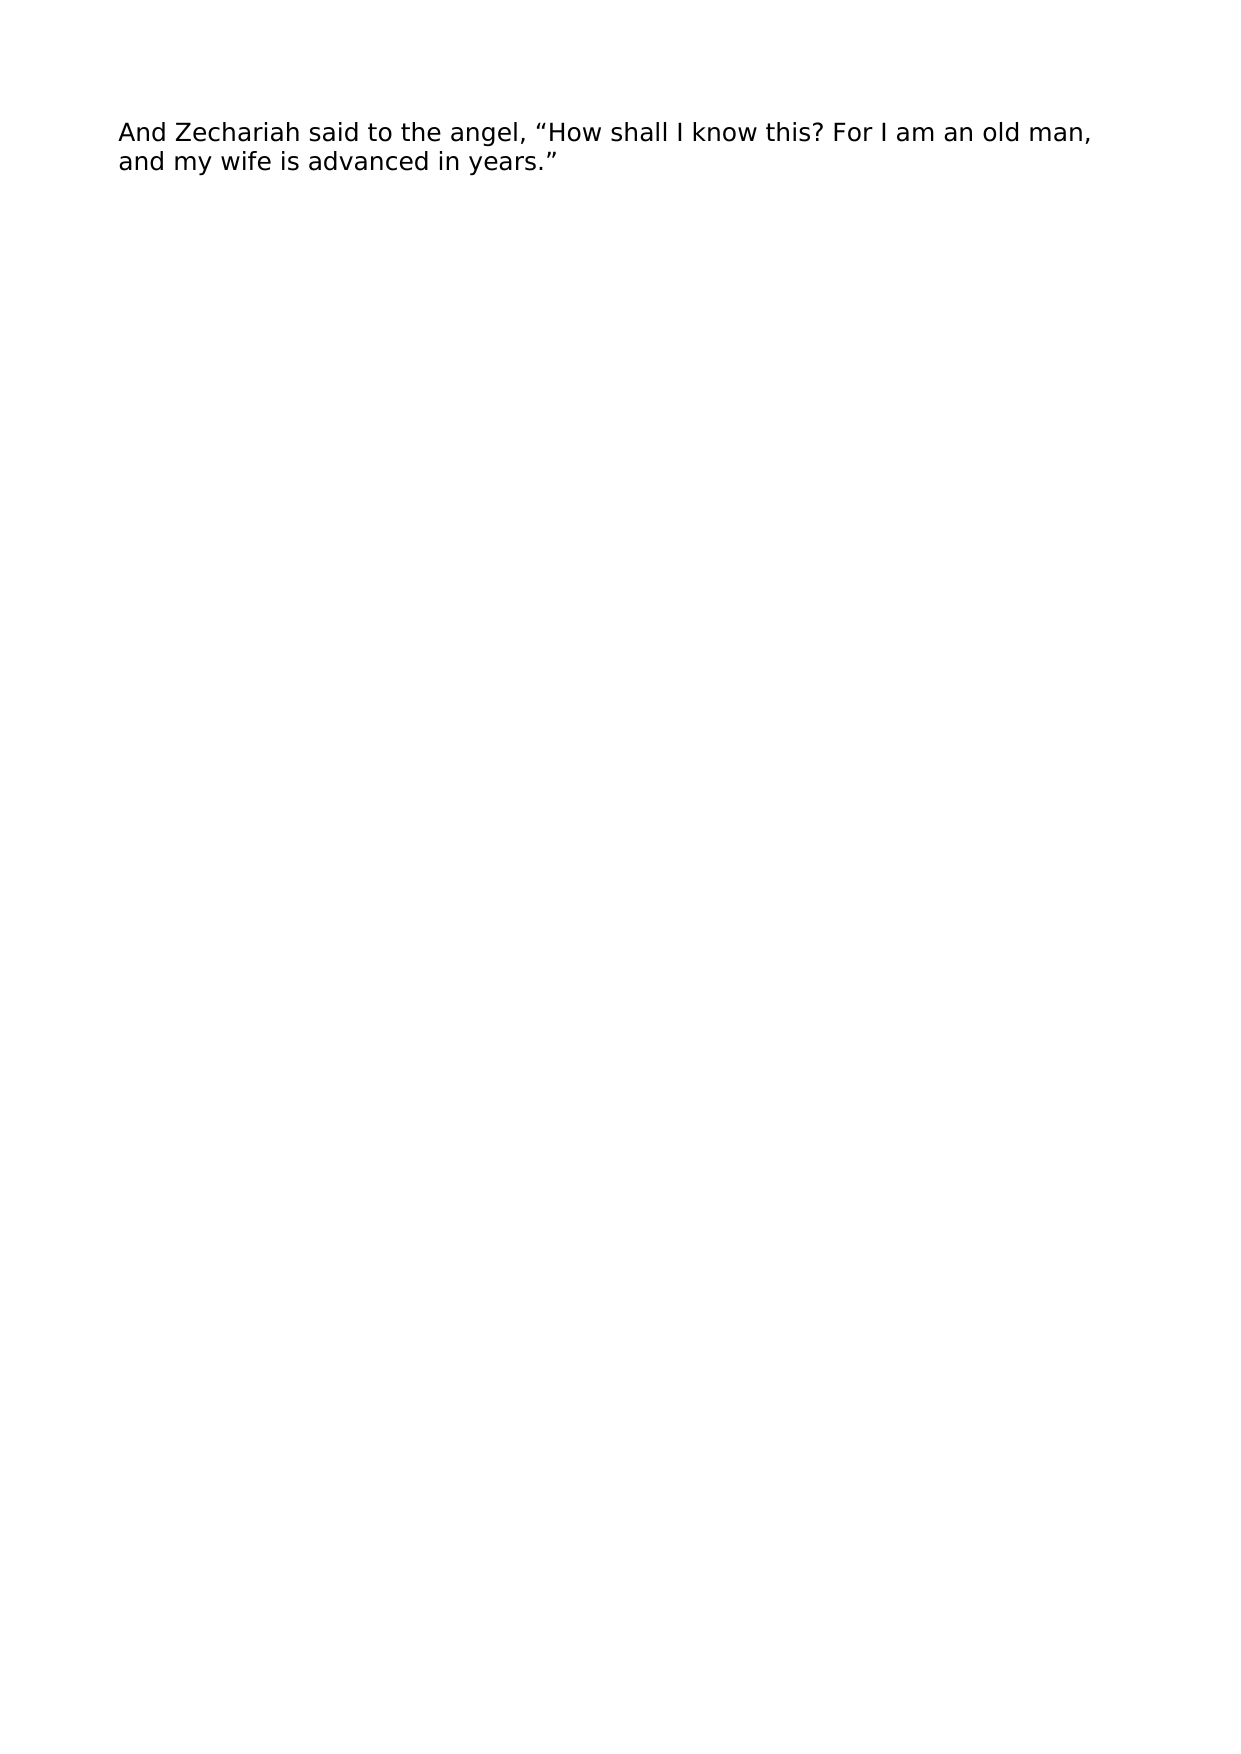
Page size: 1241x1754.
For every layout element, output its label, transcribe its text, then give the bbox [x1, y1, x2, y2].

text And Zechariah said to the angel, “How shall I know this? For I am an old man, and my wife is advanced in years.” [118, 118, 1122, 176]
